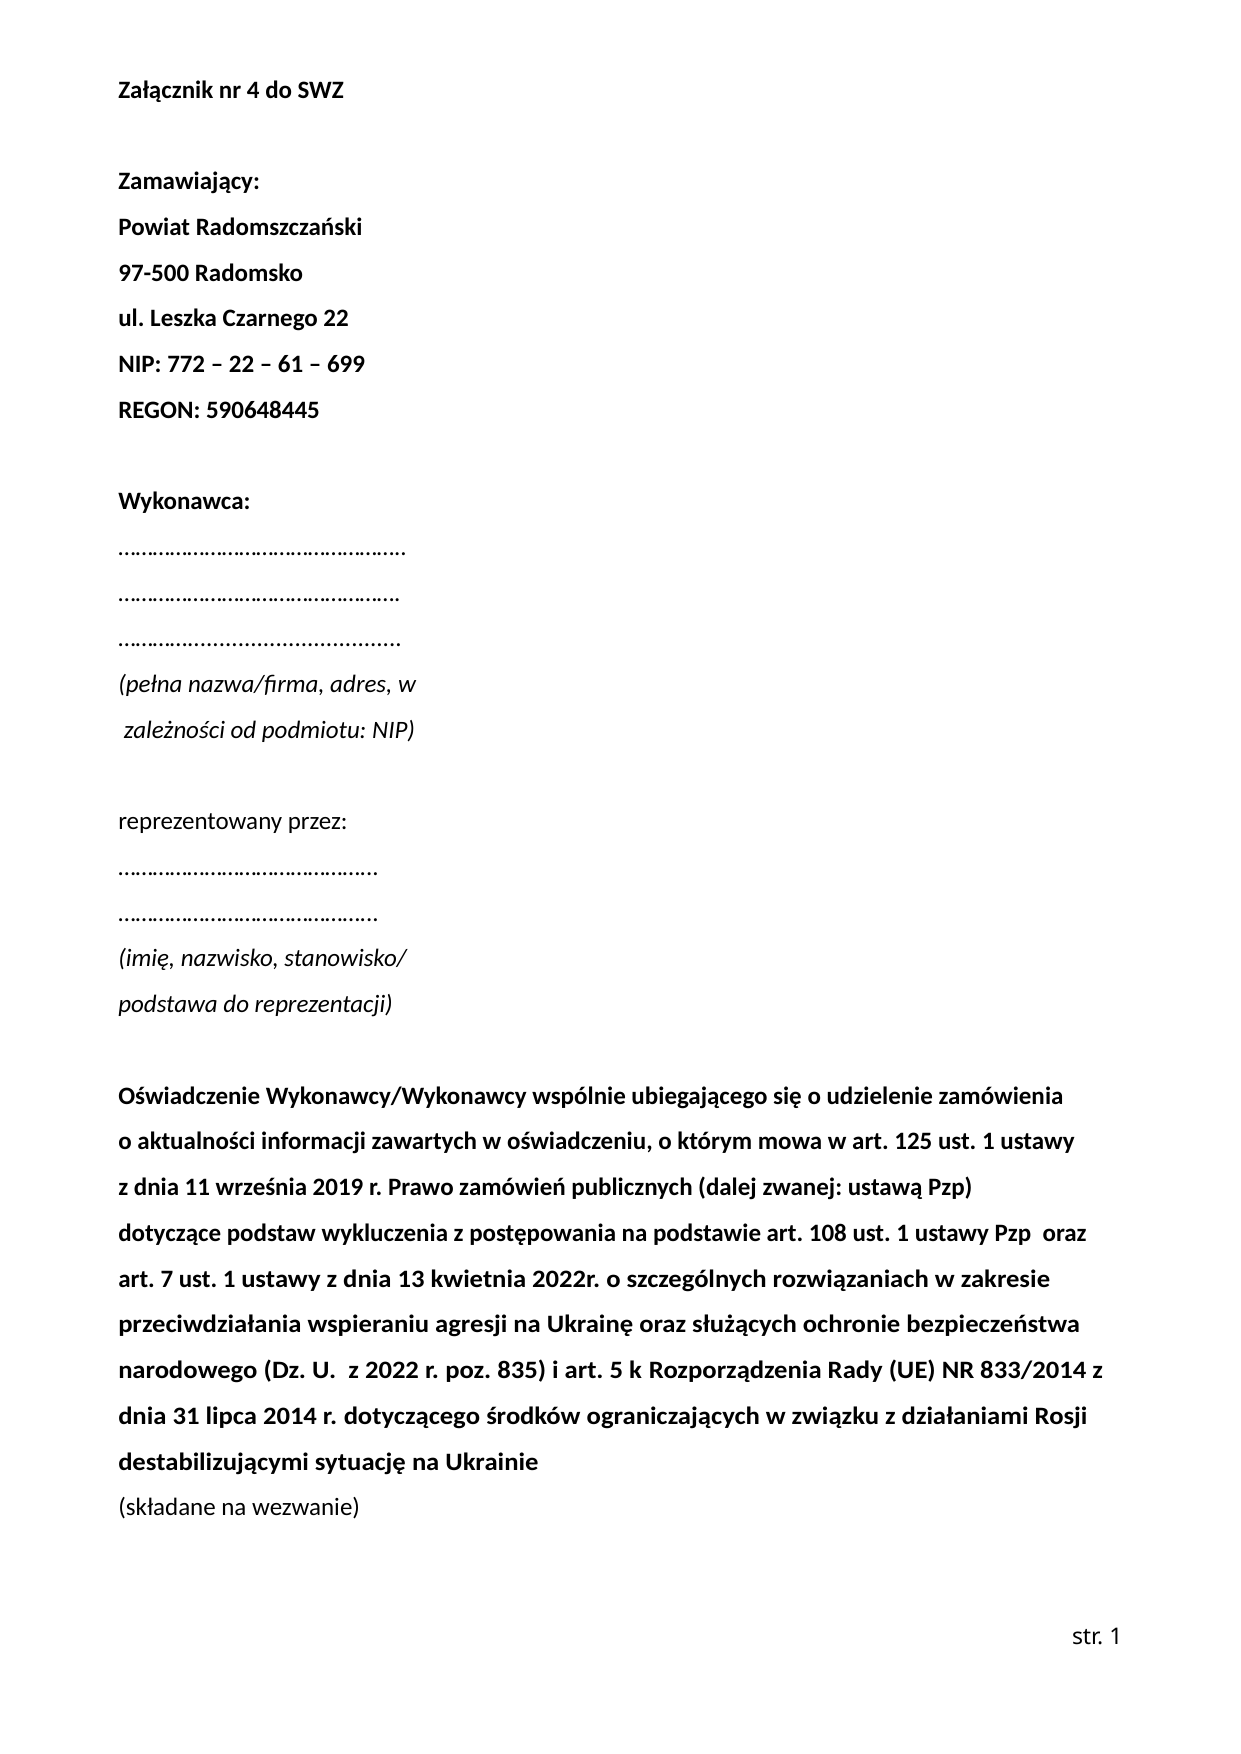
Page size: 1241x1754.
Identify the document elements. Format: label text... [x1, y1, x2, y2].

text ………………………………………….. [118, 531, 1122, 562]
text Oświadczenie Wykonawcy/Wykonawcy wspólnie ubiegającego się o udzielenie zamówienia [118, 1080, 1122, 1110]
text o aktualności informacji zawartych w oświadczeniu, o którym mowa w art. 125 ust. 1 ustawy z dnia 11 września 2019 r. Prawo zamówień publicznych (dalej zwanej: ustawą Pzp) [118, 1126, 1122, 1202]
text ……………………………………... [118, 897, 1122, 927]
text …………………………………………. [118, 577, 1122, 607]
text (składane na wezwanie) [118, 1491, 1122, 1522]
text NIP: 772 – 22 – 61 – 699 [118, 348, 1122, 379]
text ……………………………………... [118, 851, 1122, 882]
text REGON: 590648445 [118, 394, 1122, 424]
text ………….................................. [118, 622, 1122, 653]
text zależności od podmiotu: NIP) [118, 714, 1122, 744]
text reprezentowany przez: [118, 805, 1122, 836]
text (imię, nazwisko, stanowisko/ podstawa do reprezentacji) [118, 943, 1122, 1019]
text Wykonawca: [118, 485, 1122, 516]
text (pełna nazwa/firma, adres, w [118, 668, 1122, 699]
text dotyczące podstaw wykluczenia z postępowania na podstawie art. 108 ust. 1 ustawy Pzp oraz art. 7 ust. 1 ustawy z dnia 13 kwietnia 2022r. o szczególnych rozwiązaniach w zakresie przeciwdziałania wspieraniu agresji na Ukrainę oraz służących ochronie bezpieczeństwa narodowego (Dz. U. z 2022 r. poz. 835) i art. 5 k Rozporządzenia Rady (UE) NR 833/2014 z dnia 31 lipca 2014 r. dotyczącego środków ograniczających w związku z działaniami Rosji destabilizującymi sytuację na Ukrainie [118, 1217, 1122, 1476]
text Zamawiający: [118, 165, 1122, 196]
text Powiat Radomszczański [118, 211, 1122, 241]
text ul. Leszka Czarnego 22 [118, 302, 1122, 333]
text Załącznik nr 4 do SWZ [118, 74, 1122, 104]
text 97-500 Radomsko [118, 257, 1122, 287]
